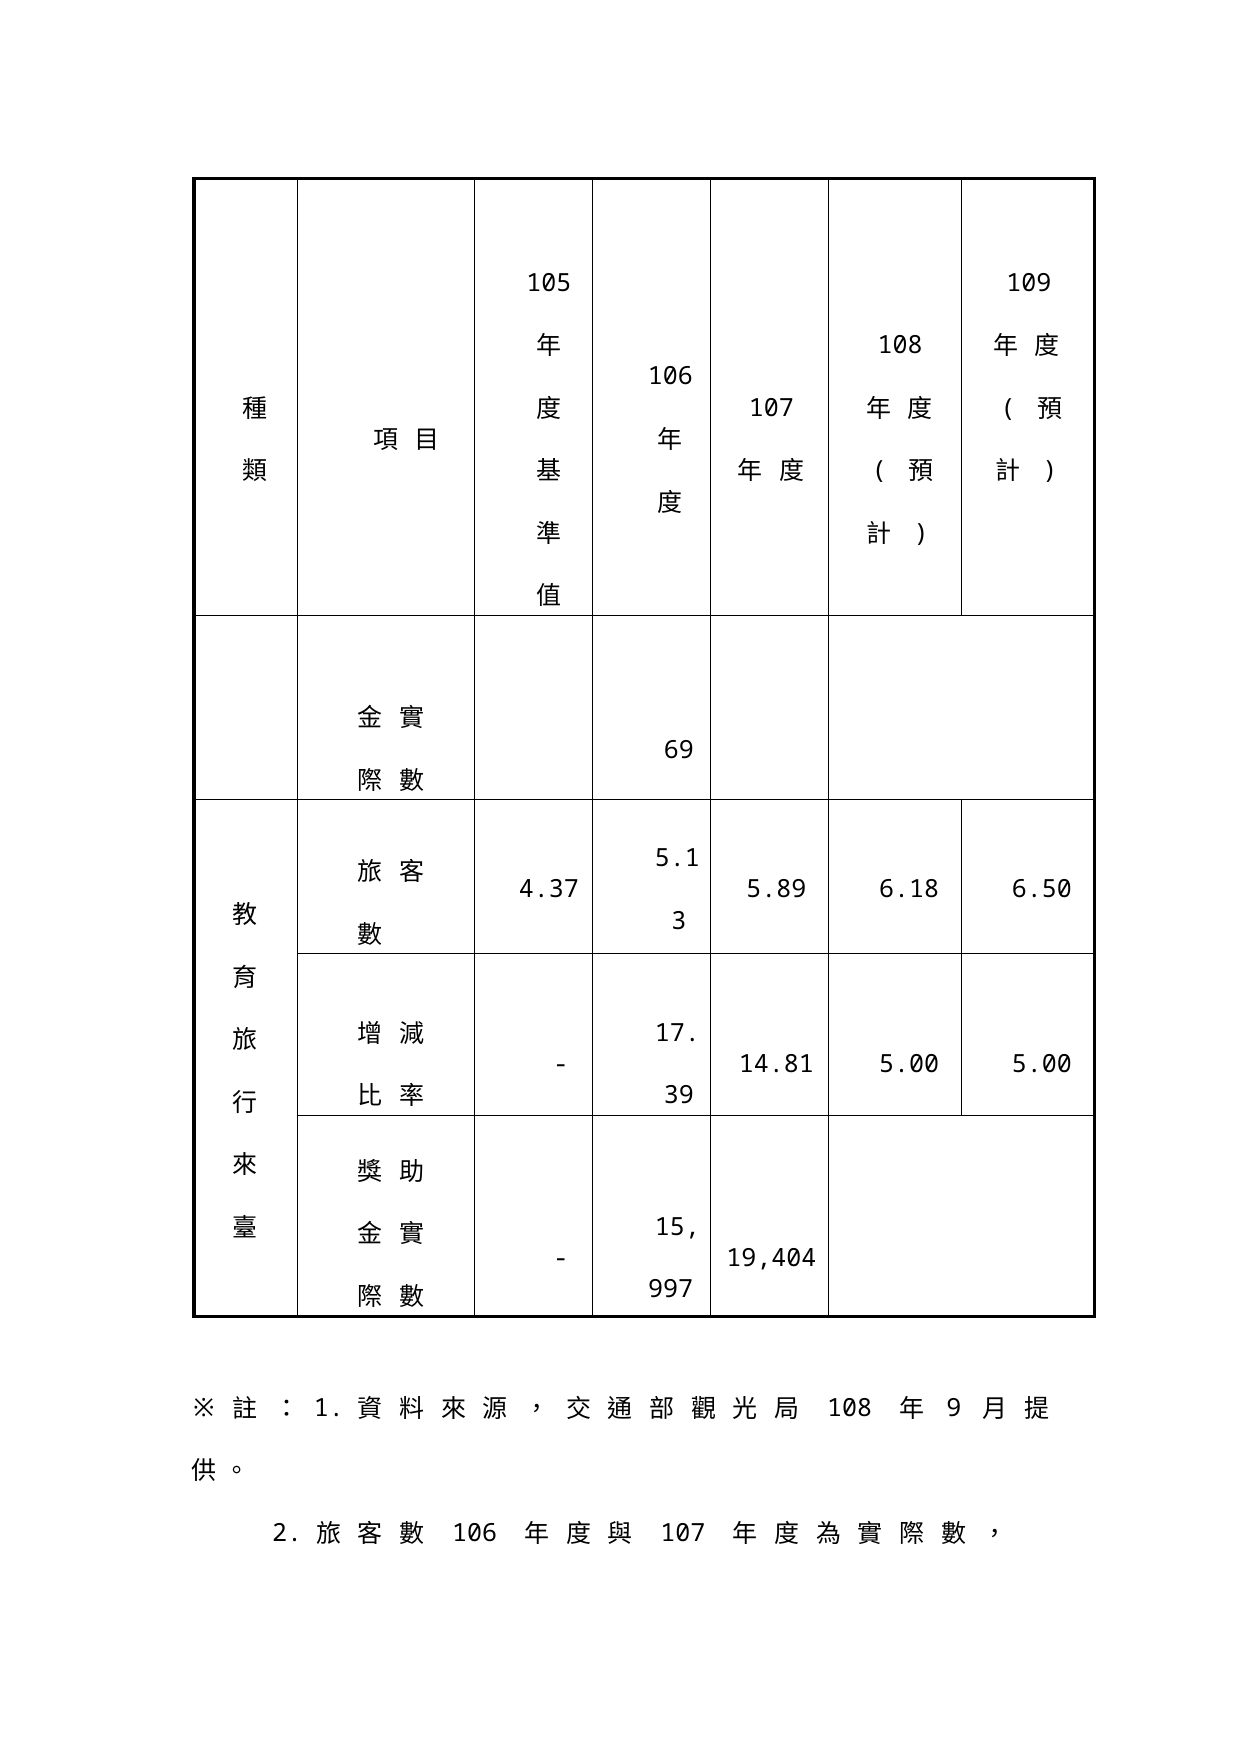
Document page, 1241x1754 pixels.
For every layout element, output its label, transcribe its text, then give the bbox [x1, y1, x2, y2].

table_cell 17.39 [593, 954, 710, 1115]
table_cell 14.81 [711, 954, 828, 1115]
table_cell 6.50 [962, 800, 1093, 953]
table_cell 教育旅行來臺 [196, 800, 297, 1315]
table_cell 69 [593, 616, 710, 799]
table_cell 旅客數 [298, 800, 474, 953]
table_cell - [475, 954, 592, 1115]
table_cell 4.37 [475, 800, 592, 953]
table_cell 金實際數 [298, 616, 474, 799]
table_cell 獎助金實際數 [298, 1116, 474, 1315]
table_header 109年度(預計) [962, 180, 1093, 615]
table_header 種類 [196, 180, 297, 615]
text 2.旅客數106年度與107年度為實際數， [257, 1490, 1058, 1552]
table_cell 15,997 [593, 1116, 710, 1315]
table_cell - [475, 616, 592, 799]
table_cell 5.89 [711, 800, 828, 953]
table_cell 5.00 [829, 954, 961, 1115]
table_cell [829, 616, 1093, 799]
table_header 108年度(預計) [829, 180, 961, 615]
table_cell - [475, 1116, 592, 1315]
table_cell [196, 616, 297, 799]
table_header 107年度 [711, 180, 828, 615]
table_cell 5.00 [962, 954, 1093, 1115]
table_cell 19,404 [711, 1116, 828, 1315]
table_cell 5.13 [593, 800, 710, 953]
table_cell 6.18 [829, 800, 961, 953]
table_header 項目 [298, 180, 474, 615]
table_cell [829, 1116, 1093, 1315]
table_header 105年度基準值 [475, 180, 592, 615]
table_header 106年度 [593, 180, 710, 615]
table_cell 增減比率 [298, 954, 474, 1115]
text ※註：1.資料來源，交通部觀光局108年9月提供。 [183, 1365, 1058, 1490]
table_cell [711, 616, 828, 799]
